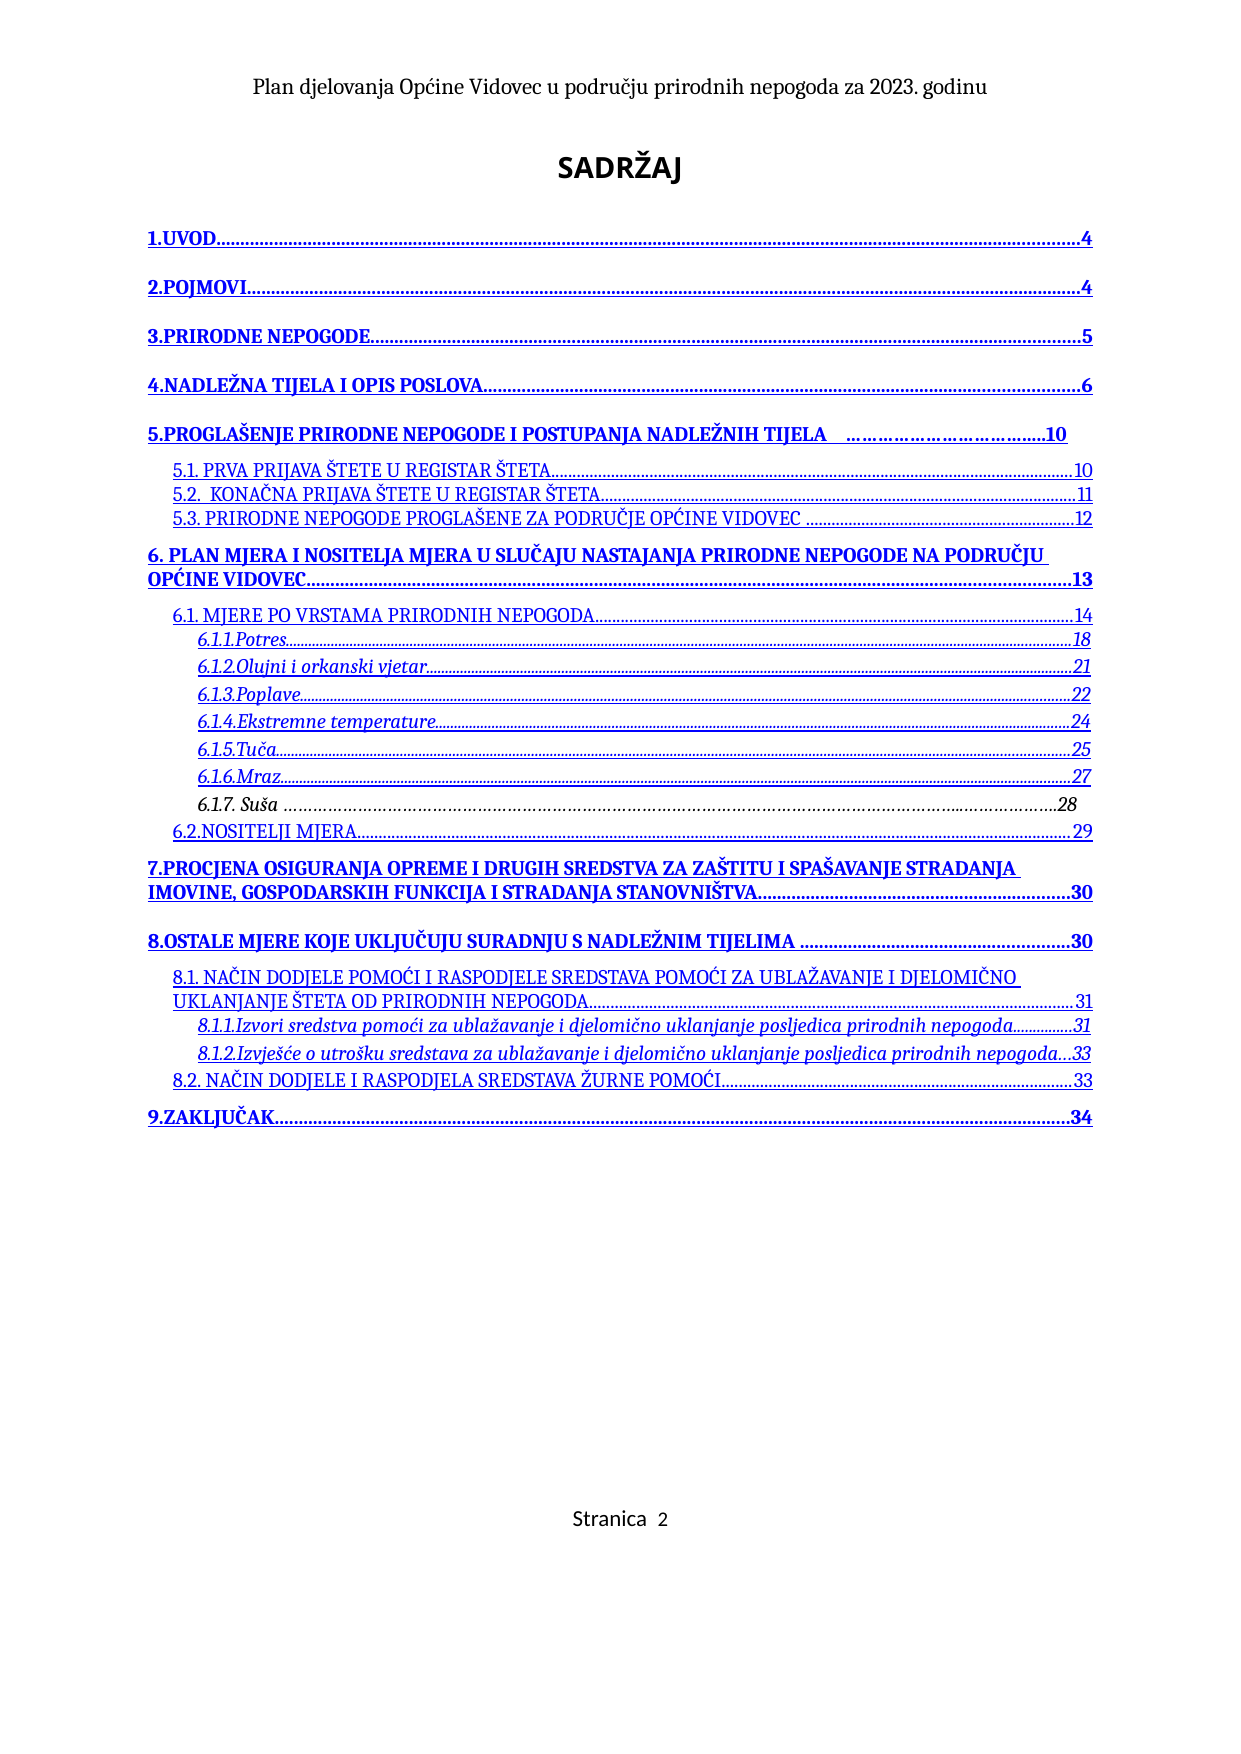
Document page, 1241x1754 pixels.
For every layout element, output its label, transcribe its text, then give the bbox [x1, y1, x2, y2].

text 5.1. PRVA PRIJAVA ŠTETE U REGISTAR ŠTETA 10 [173, 459, 1093, 479]
text 6.2.NOSITELJI MJERA 29 [173, 820, 1093, 840]
text 6.1.2.Olujni i orkanski vjetar 21 [198, 655, 1093, 679]
text 8.1.2.Izvješće o utrošku sredstava za ublažavanje i djelomično uklanjanje posljedica prirodnih nepogoda 33 [198, 1041, 1093, 1065]
text SADRŽAJ [148, 148, 1093, 187]
text 8.1.1.Izvori sredstva pomoći za ublažavanje i djelomično uklanjanje posljedica prirodnih nepogoda 31 [198, 1014, 1093, 1038]
text 7.PROCJENA OSIGURANJA OPREME I DRUGIH SREDSTVA ZA ZAŠTITU I SPAŠAVANJE STRADANJA IMOVINE, GOSPODARSKIH FUNKCIJA I STRADANJA STANOVNIŠTVA 30 [148, 857, 1093, 901]
text 4.NADLEŽNA TIJELA I OPIS POSLOVA 6 [148, 373, 1093, 394]
text 2.POJMOVI 4 [148, 276, 1093, 296]
text 1.UVOD 4 [148, 227, 1093, 247]
text 6.1.4.Ekstremne temperature 24 [198, 710, 1093, 734]
text 6.1.3.Poplave 22 [198, 683, 1093, 707]
text 6.1.6.Mraz 27 [198, 765, 1093, 789]
text 6.1.5.Tuča 25 [198, 738, 1093, 762]
text 6. Plan MJERA I NOSITELJA MJERA U SLUČAJU NASTAJANJA PRIRODNE NEPOGODE NA PODRUČJU OPĆINE VIDOVEC 13 [148, 543, 1093, 588]
text 9.ZAKLJUČAK 34 [148, 1105, 1093, 1126]
text 8.1. NAČIN DODJELE POMOĆI I RASPODJELE SREDSTAVA POMOĆI ZA UBLAŽAVANJE I DJELOMIČNO UKLANJANJE ŠTETA OD PRIRODNIH NEPOGODA 31 [173, 966, 1093, 1010]
text 6.1. MJERE PO VRSTAMA PRIRODNIH NEPOGODA 14 [173, 604, 1093, 624]
text 6.1.1.Potres 18 [198, 628, 1093, 652]
text 8.OSTALE MJERE KOJE UKLJUČUJU SURADNJU S NADLEŽNIM TIJELIMA 30 [148, 929, 1093, 950]
text 5.PROGLAŠENJE PRIRODNE NEPOGODE I POSTUPANJA NADLEŽNIH TIJELA …………………………….....10 [148, 422, 1093, 446]
text 3.PRIRODNE NEPOGODE 5 [148, 324, 1093, 345]
text 5.2. KONAČNA PRIJAVA ŠTETE U REGISTAR ŠTETA 11 [173, 483, 1093, 503]
text 6.1.7. Suša ………………………………………………………………………………………………………………………..……………….28 [198, 793, 1093, 817]
text 5.3. PRIRODNE NEPOGODE PROGLAŠENE ZA PODRUČJE OPĆINE VIDOVEC 12 [173, 507, 1093, 527]
text 8.2. NAČIN DODJELE I RASPODJELA SREDSTAVA ŽURNE POMOĆI 33 [173, 1069, 1093, 1089]
